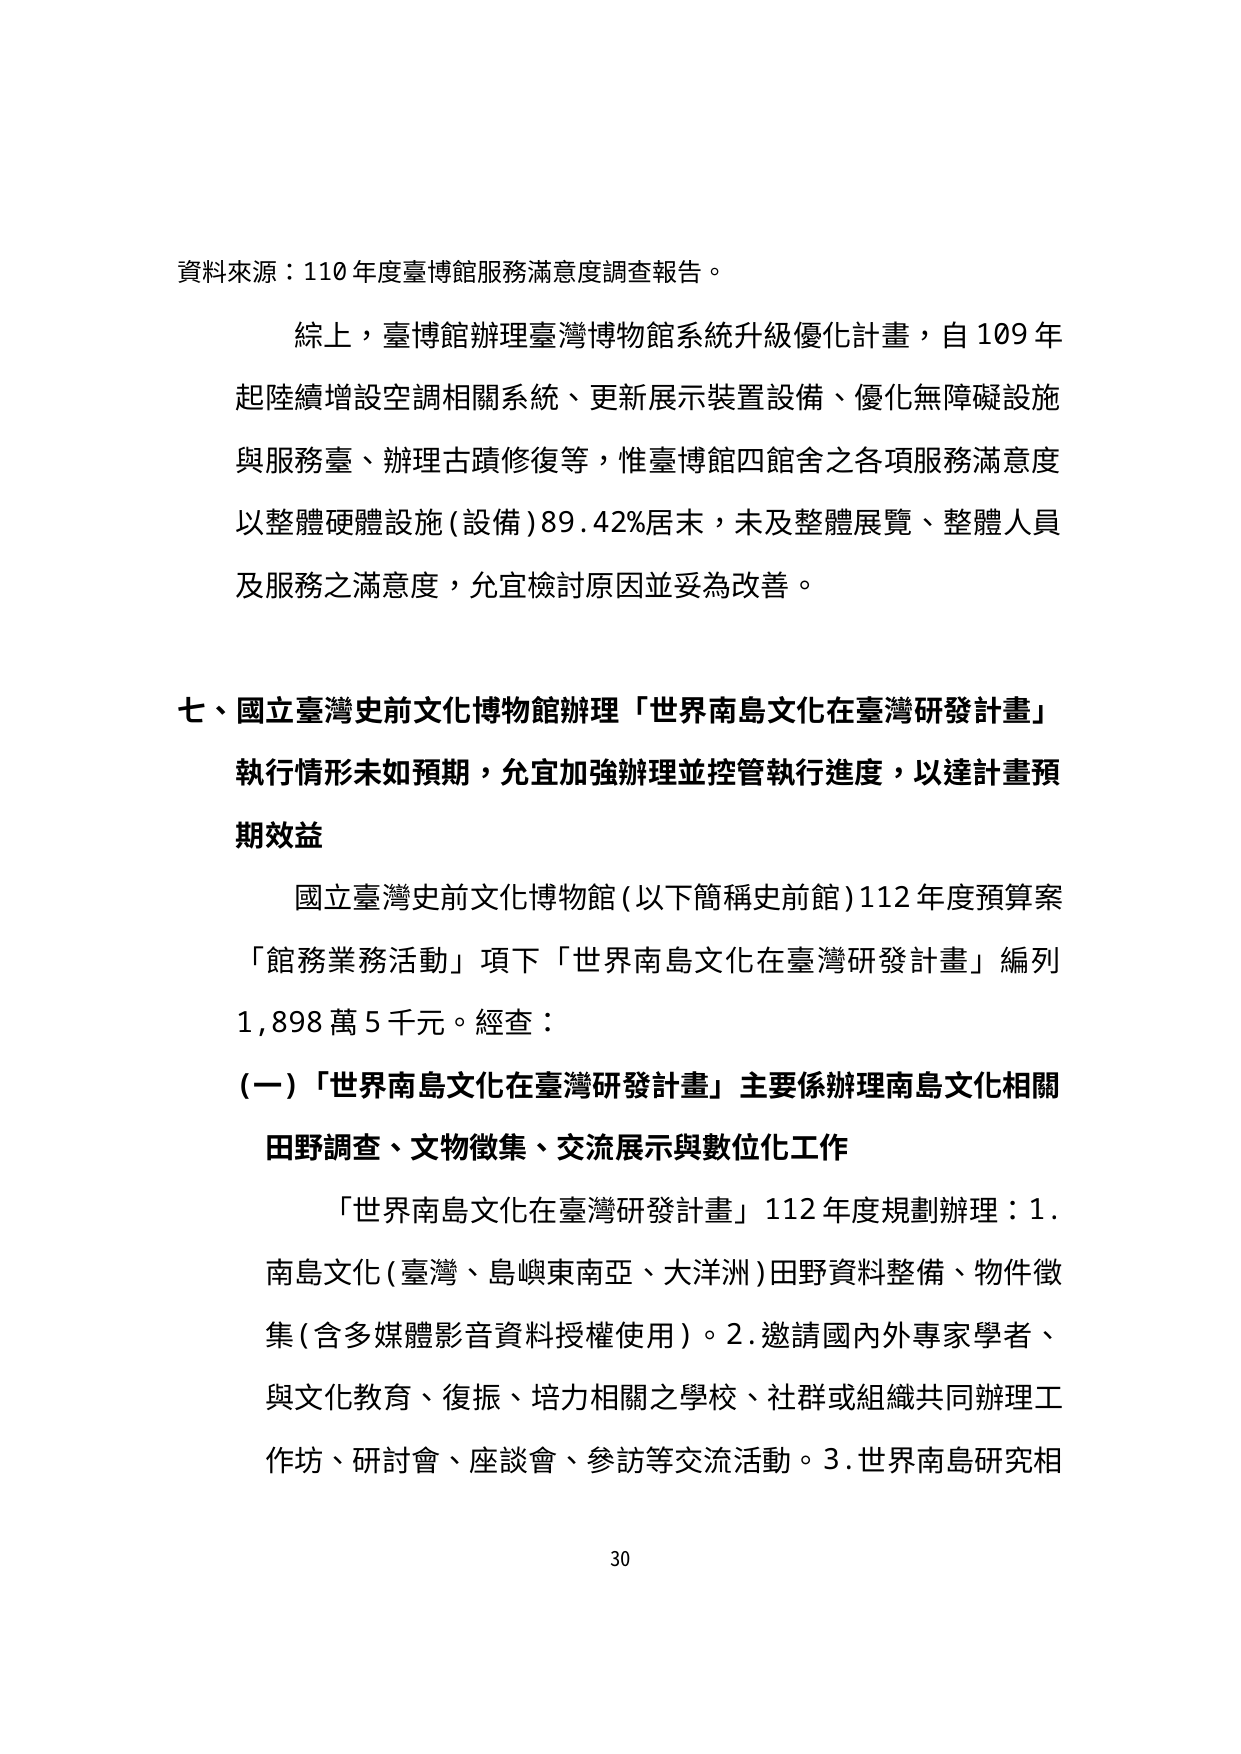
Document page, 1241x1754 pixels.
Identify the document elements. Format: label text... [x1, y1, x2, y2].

text 「世界南島文化在臺灣研發計畫」112年度規劃辦理：1.南島文化(臺灣、島嶼東南亞、大洋洲)田野資料整備、物件徵集(含多媒體影音資料授權使用)。2.邀請國內外專家學者、與文化教育、復振、培力相關之學校、社群或組織共同辦理工作坊、研討會、座談會、參訪等交流活動。3.世界南島研究相 [265, 1167, 1063, 1479]
text 資料來源：110年度臺博館服務滿意度調查報告。 [177, 229, 1063, 292]
text 綜上，臺博館辦理臺灣博物館系統升級優化計畫，自109年起陸續增設空調相關系統、更新展示裝置設備、優化無障礙設施與服務臺、辦理古蹟修復等，惟臺博館四館舍之各項服務滿意度以整體硬體設施(設備)89.42%居末，未及整體展覽、整體人員及服務之滿意度，允宜檢討原因並妥為改善。 [236, 292, 1063, 604]
text 七、國立臺灣史前文化博物館辦理「世界南島文化在臺灣研發計畫」執行情形未如預期，允宜加強辦理並控管執行進度，以達計畫預期效益 [177, 667, 1063, 854]
text (一)「世界南島文化在臺灣研發計畫」主要係辦理南島文化相關田野調查、文物徵集、交流展示與數位化工作 [236, 1042, 1063, 1167]
text 國立臺灣史前文化博物館(以下簡稱史前館)112年度預算案「館務業務活動」項下「世界南島文化在臺灣研發計畫」編列1,898萬5千元。經查： [236, 854, 1063, 1042]
